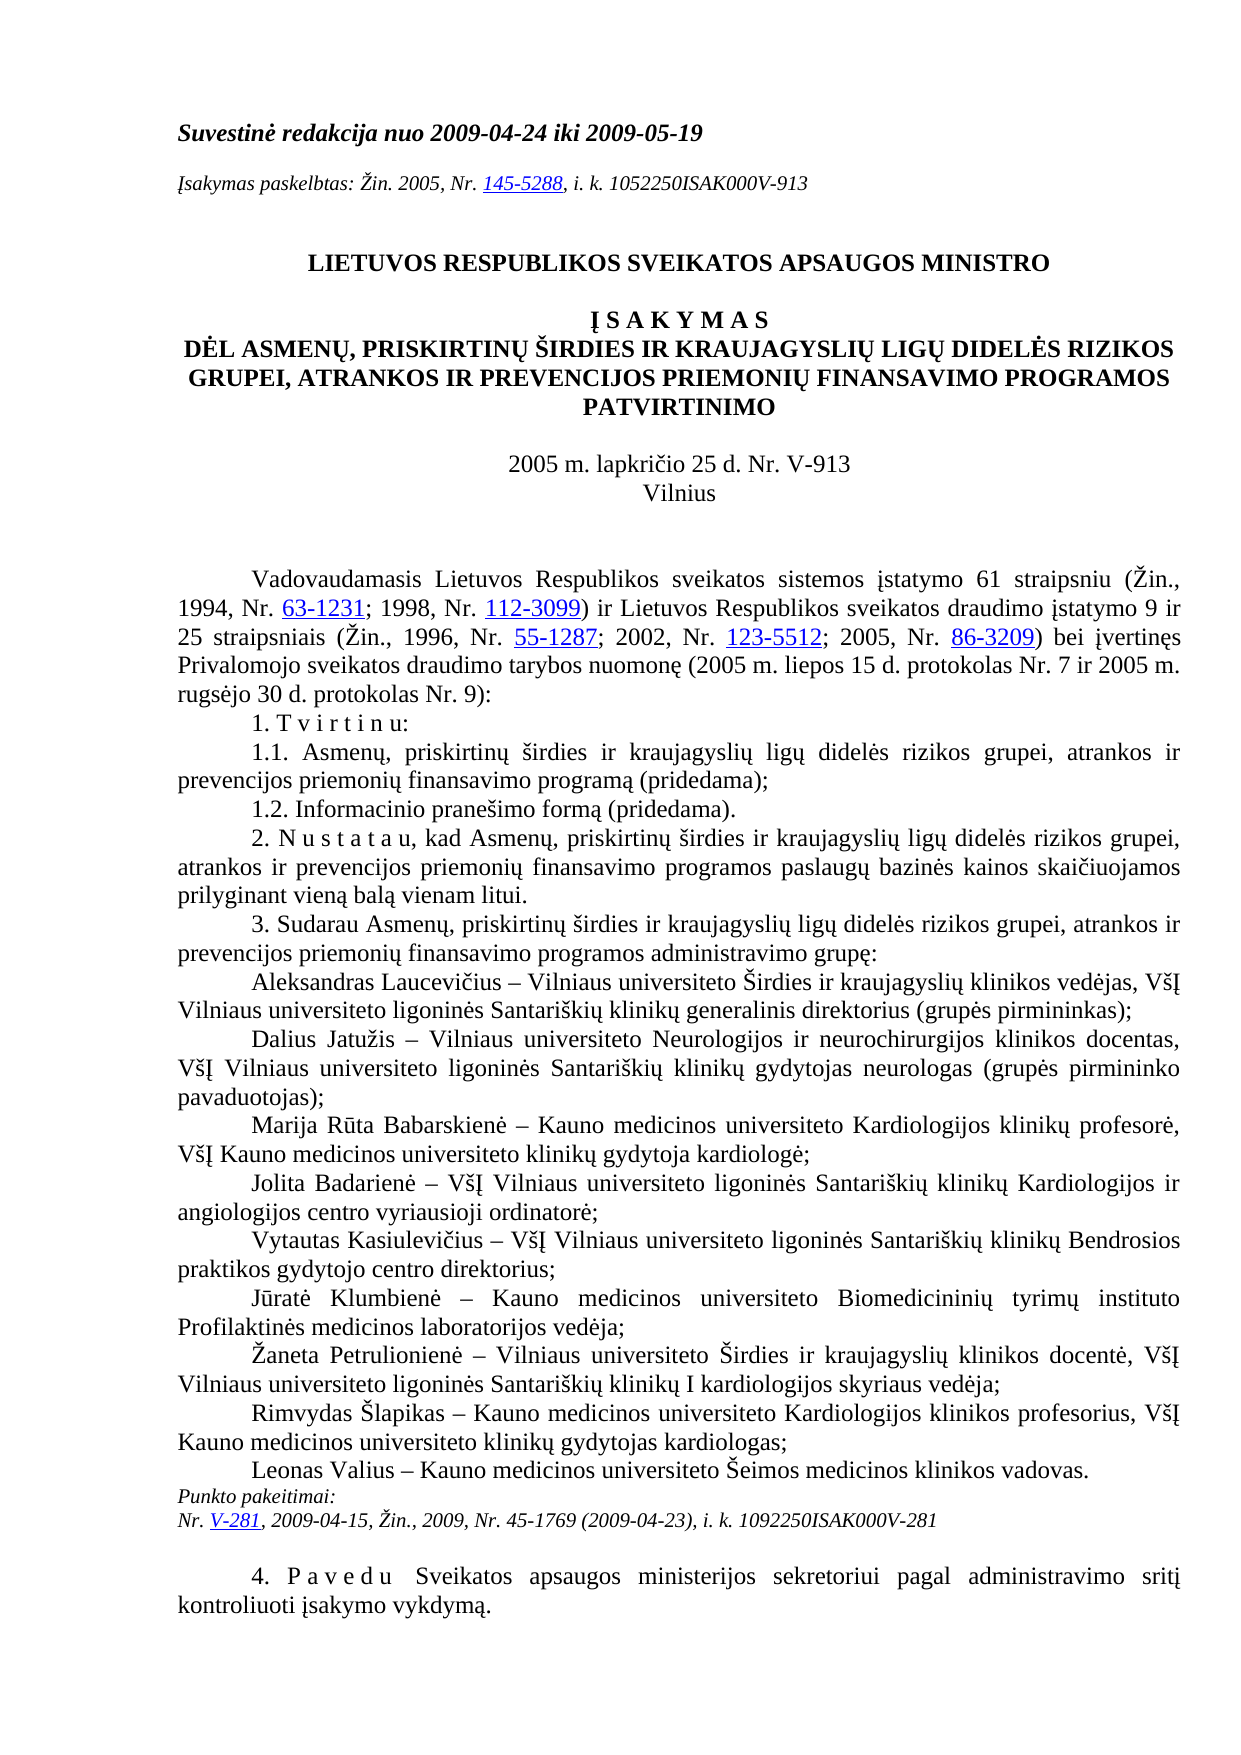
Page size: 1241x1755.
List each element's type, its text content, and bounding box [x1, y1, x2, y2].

text Aleksandras Laucevičius – Vilniaus universiteto Širdies ir kraujagyslių klinikos vedėjas, VšĮ Vilniaus universiteto ligoninės Santariškių klinikų generalinis direktorius (grupės pirmininkas); [177, 967, 1181, 1024]
text Dalius Jatužis – Vilniaus universiteto Neurologijos ir neurochirurgijos klinikos docentas, VšĮ Vilniaus universiteto ligoninės Santariškių klinikų gydytojas neurologas (grupės pirmininko pavaduotojas); [177, 1024, 1181, 1110]
text Žaneta Petrulionienė – Vilniaus universiteto Širdies ir kraujagyslių klinikos docentė, VšĮ Vilniaus universiteto ligoninės Santariškių klinikų I kardiologijos skyriaus vedėja; [177, 1340, 1181, 1398]
text Į S A K Y M A S [177, 305, 1181, 334]
text LIETUVOS RESPUBLIKOS SVEIKATOS APSAUGOS MINISTRO [177, 248, 1181, 277]
text 1.1. Asmenų, priskirtinų širdies ir kraujagyslių ligų didelės rizikos grupei, atrankos ir prevencijos priemonių finansavimo programą (pridedama); [177, 737, 1181, 794]
text 2005 m. lapkričio 25 d. Nr. V-913 [177, 449, 1181, 478]
text 2. Nustatau, kad Asmenų, priskirtinų širdies ir kraujagyslių ligų didelės rizikos grupei, atrankos ir prevencijos priemonių finansavimo programos paslaugų bazinės kainos skaičiuojamos prilyginant vieną balą vienam litui. [177, 823, 1181, 909]
text Vadovaudamasis Lietuvos Respublikos sveikatos sistemos įstatymo 61 straipsniu (Žin., 1994, Nr. 63-1231; 1998, Nr. 112-3099) ir Lietuvos Respublikos sveikatos draudimo įstatymo 9 ir 25 straipsniais (Žin., 1996, Nr. 55-1287; 2002, Nr. 123-5512; 2005, Nr. 86-3209) bei įvertinęs Privalomojo sveikatos draudimo tarybos nuomonę (2005 m. liepos 15 d. protokolas Nr. 7 ir 2005 m. rugsėjo 30 d. protokolas Nr. 9): [177, 564, 1181, 708]
text 3. Sudarau Asmenų, priskirtinų širdies ir kraujagyslių ligų didelės rizikos grupei, atrankos ir prevencijos priemonių finansavimo programos administravimo grupę: [177, 909, 1181, 967]
text Rimvydas Šlapikas – Kauno medicinos universiteto Kardiologijos klinikos profesorius, VšĮ Kauno medicinos universiteto klinikų gydytojas kardiologas; [177, 1398, 1181, 1455]
text 1.2. Informacinio pranešimo formą (pridedama). [177, 794, 1181, 823]
text Marija Rūta Babarskienė – Kauno medicinos universiteto Kardiologijos klinikų profesorė, VšĮ Kauno medicinos universiteto klinikų gydytoja kardiologė; [177, 1110, 1181, 1168]
text DĖL ASMENŲ, PRISKIRTINŲ ŠIRDIES IR KRAUJAGYSLIŲ LIGŲ DIDELĖS RIZIKOS GRUPEI, ATRANKOS IR PREVENCIJOS PRIEMONIŲ FINANSAVIMO PROGRAMOS PATVIRTINIMO [177, 334, 1181, 420]
text Suvestinė redakcija nuo 2009-04-24 iki 2009-05-19 [177, 118, 1181, 147]
text Punkto pakeitimai: [177, 1484, 1181, 1508]
text Vilnius [177, 478, 1181, 507]
text Vytautas Kasiulevičius – VšĮ Vilniaus universiteto ligoninės Santariškių klinikų Bendrosios praktikos gydytojo centro direktorius; [177, 1225, 1181, 1283]
text Įsakymas paskelbtas: Žin. 2005, Nr. 145-5288, i. k. 1052250ISAK000V-913 [177, 171, 1181, 195]
text Leonas Valius – Kauno medicinos universiteto Šeimos medicinos klinikos vadovas. [177, 1455, 1181, 1484]
text Nr. V-281, 2009-04-15, Žin., 2009, Nr. 45-1769 (2009-04-23), i. k. 1092250ISAK000V-281 [177, 1508, 1181, 1532]
text 1. Tvirtinu: [177, 708, 1181, 737]
text Jūratė Klumbienė – Kauno medicinos universiteto Biomedicininių tyrimų instituto Profilaktinės medicinos laboratorijos vedėja; [177, 1283, 1181, 1340]
text 4. Pavedu Sveikatos apsaugos ministerijos sekretoriui pagal administravimo sritį kontroliuoti įsakymo vykdymą. [177, 1561, 1181, 1618]
text Jolita Badarienė – VšĮ Vilniaus universiteto ligoninės Santariškių klinikų Kardiologijos ir angiologijos centro vyriausioji ordinatorė; [177, 1168, 1181, 1225]
